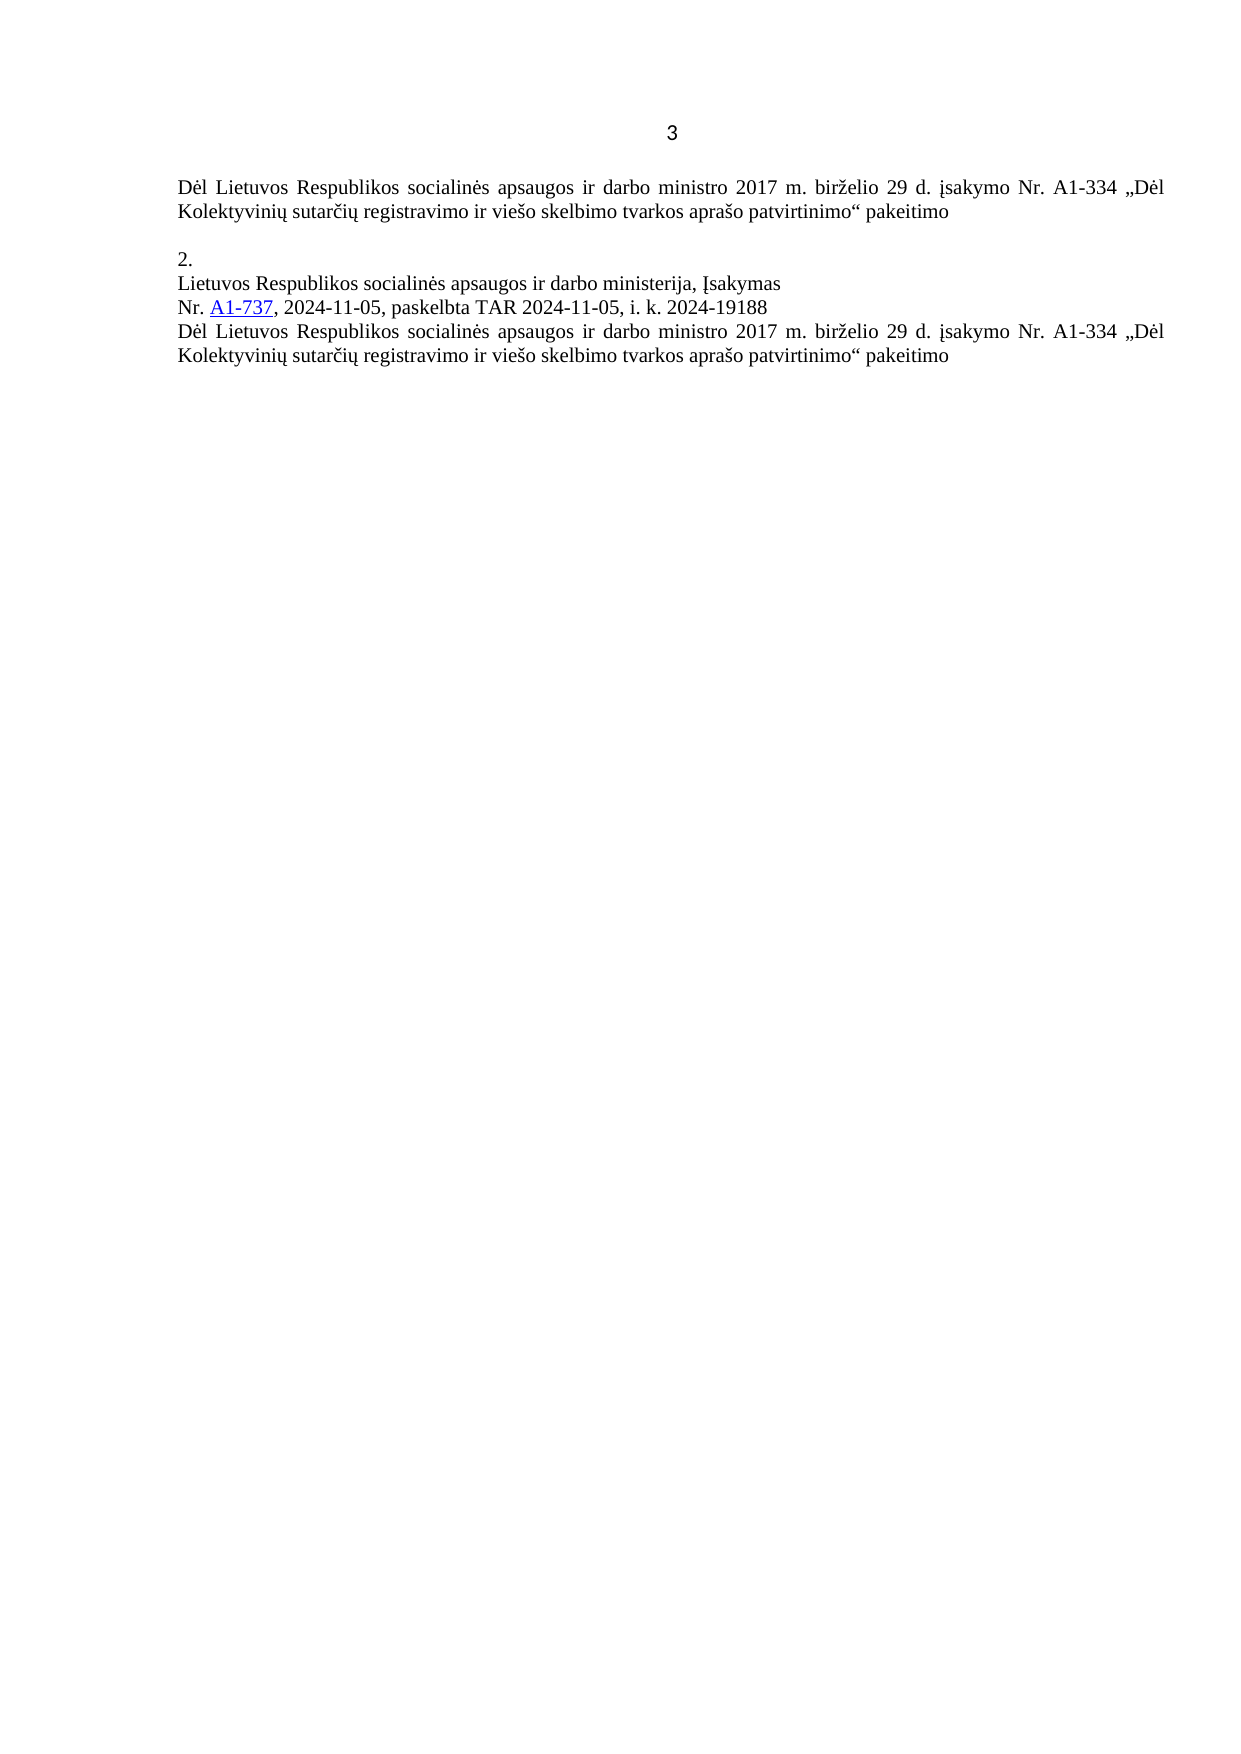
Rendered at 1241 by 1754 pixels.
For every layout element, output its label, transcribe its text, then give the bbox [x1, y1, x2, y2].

text Lietuvos Respublikos socialinės apsaugos ir darbo ministerija, Įsakymas [177, 271, 1167, 295]
text Nr. A1-737, 2024-11-05, paskelbta TAR 2024-11-05, i. k. 2024-19188 [177, 295, 1167, 319]
text Dėl Lietuvos Respublikos socialinės apsaugos ir darbo ministro 2017 m. birželio 29 d. įsakymo Nr. A1-334 „Dėl Kolektyvinių sutarčių registravimo ir viešo skelbimo tvarkos aprašo patvirtinimo“ pakeitimo [177, 175, 1167, 223]
text 2. [177, 247, 1167, 271]
text Dėl Lietuvos Respublikos socialinės apsaugos ir darbo ministro 2017 m. birželio 29 d. įsakymo Nr. A1-334 „Dėl Kolektyvinių sutarčių registravimo ir viešo skelbimo tvarkos aprašo patvirtinimo“ pakeitimo [177, 319, 1167, 367]
